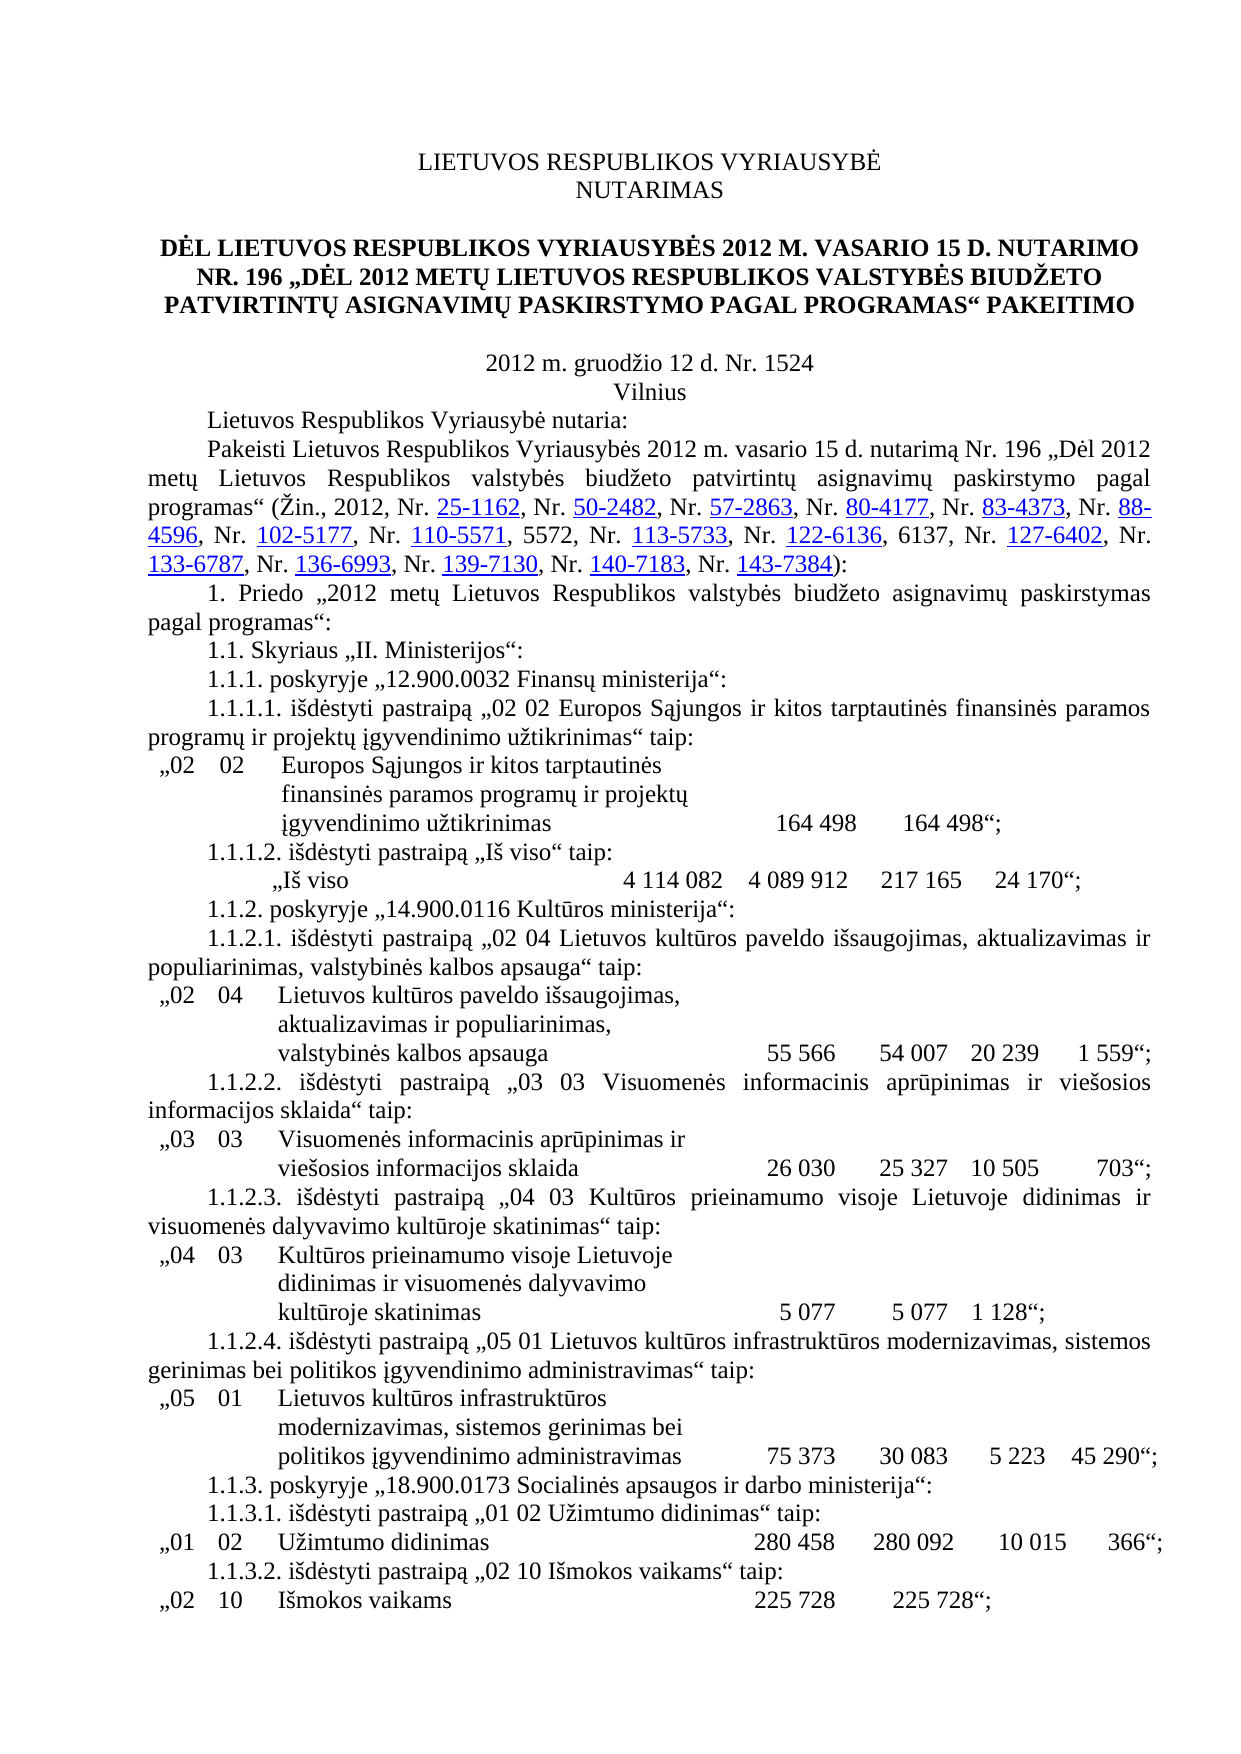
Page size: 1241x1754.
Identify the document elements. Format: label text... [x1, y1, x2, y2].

table_header Lietuvos kultūros paveldo išsaugojimas, aktualizavimas ir populiarinimas, valstybinės kalbos apsauga [266, 981, 710, 1067]
table_header 4 089 912 [734, 866, 859, 894]
text 1.1.1. poskyryje „12.900.0032 Finansų ministerija“: [148, 664, 1152, 693]
table_header 1 128“; [959, 1240, 1056, 1326]
text Lietuvos Respublikos Vyriausybė nutaria: [148, 406, 1152, 434]
table_header 10 015 [965, 1527, 1078, 1556]
text 1.1.2.2. išdėstyti pastraipą „03 03 Visuomenės informacinis aprūpinimas ir viešosios informacijos sklaida“ taip: [148, 1067, 1152, 1124]
text Dėl LIETUVOS RESPUBLIKOS VYRIAUSYBĖS 2012 M. VASARIO 15 D. NUTARIMO NR. 196 „DĖL 2012 METŲ LIETUVOS RESPUBLIKOS VALSTYBĖS BIUDŽETO PATVIRTINTŲ ASIGNAVIMŲ PASKIRSTYMO PAGAL PROGRAMAS“ PAKEITIMO [148, 233, 1152, 319]
table_header 24 170“; [973, 866, 1092, 894]
table_header [1013, 751, 1107, 837]
table_header 01 [206, 1384, 266, 1470]
text 1.1.2. poskyryje „14.900.0116 Kultūros ministerija“: [148, 894, 1152, 923]
table_header „04 [148, 1240, 206, 1326]
table_header 25 327 [846, 1124, 959, 1182]
table_header 217 165 [859, 866, 973, 894]
text 1.1. Skyriaus „II. Ministerijos“: [148, 636, 1152, 664]
table_header 280 092 [846, 1527, 965, 1556]
table_header 225 728“; [846, 1585, 1003, 1613]
table_header „02 [148, 1585, 206, 1613]
table_header 26 030 [710, 1124, 846, 1182]
table_header Užimtumo didinimas [266, 1527, 710, 1556]
table_header 45 290“; [1056, 1384, 1169, 1470]
text 1.1.2.3. išdėstyti pastraipą „04 03 Kultūros prieinamumo visoje Lietuvoje didinimas ir visuomenės dalyvavimo kultūroje skatinimas“ taip: [148, 1182, 1152, 1240]
table_header 10 [206, 1585, 266, 1613]
table_header 703“; [1056, 1124, 1169, 1182]
table_header [148, 866, 203, 894]
table_header „Iš viso [260, 866, 609, 894]
table_header 225 728 [710, 1585, 846, 1613]
table_header 75 373 [710, 1384, 846, 1470]
table_header [1056, 1585, 1169, 1613]
table_header 03 [206, 1240, 266, 1326]
table_header „02 [148, 981, 206, 1067]
table_header [204, 866, 260, 894]
text 1.1.2.4. išdėstyti pastraipą „05 01 Lietuvos kultūros infrastruktūros modernizavimas, sistemos gerinimas bei politikos įgyvendinimo administravimas“ taip: [148, 1326, 1152, 1383]
text 1.1.1.1. išdėstyti pastraipą „02 02 Europos Sąjungos ir kitos tarptautinės finansinės paramos programų ir projektų įgyvendinimo užtikrinimas“ taip: [148, 693, 1152, 751]
text Lietuvos Respublikos Vyriausybė [148, 147, 1152, 176]
table_header „02 [148, 751, 208, 837]
table_header 164 498“; [868, 751, 1013, 837]
table_header [1107, 751, 1163, 837]
text Vilnius [148, 377, 1152, 406]
table_header 1 559“; [1056, 981, 1169, 1067]
table_header „01 [148, 1527, 206, 1556]
table_header 280 458 [710, 1527, 846, 1556]
table_header 30 083 [846, 1384, 959, 1470]
table_header 4 114 082 [609, 866, 734, 894]
table_header [1003, 1585, 1056, 1613]
text 1.1.3. poskyryje „18.900.0173 Socialinės apsaugos ir darbo ministerija“: [148, 1470, 1152, 1498]
text 1.1.2.1. išdėstyti pastraipą „02 04 Lietuvos kultūros paveldo išsaugojimas, aktualizavimas ir populiarinimas, valstybinės kalbos apsauga“ taip: [148, 923, 1152, 981]
table_header 02 [206, 1527, 266, 1556]
table_header „03 [148, 1124, 206, 1182]
text 1. Priedo „2012 metų Lietuvos Respublikos valstybės biudžeto asignavimų paskirstymas pagal programas“: [148, 578, 1152, 636]
text 1.1.3.2. išdėstyti pastraipą „02 10 Išmokos vaikams“ taip: [148, 1556, 1152, 1585]
table_header Visuomenės informacinis aprūpinimas ir viešosios informacijos sklaida [266, 1124, 710, 1182]
table_header 164 498 [727, 751, 868, 837]
table_header 10 505 [959, 1124, 1056, 1182]
table_header Europos Sąjungos ir kitos tarptautinės finansinės paramos programų ir projektų įgyvendinimo užtikrinimas [270, 751, 727, 837]
text 1.1.3.1. išdėstyti pastraipą „01 02 Užimtumo didinimas“ taip: [148, 1498, 1152, 1527]
table_header Išmokos vaikams [266, 1585, 710, 1613]
table_header 5 077 [846, 1240, 959, 1326]
table_header 5 077 [710, 1240, 846, 1326]
table_header 02 [208, 751, 270, 837]
table_header 54 007 [846, 981, 959, 1067]
table_header 04 [206, 981, 266, 1067]
table_header 5 223 [959, 1384, 1056, 1470]
table_header 55 566 [710, 981, 846, 1067]
text 1.1.1.2. išdėstyti pastraipą „Iš viso“ taip: [148, 837, 1152, 866]
table_header 366“; [1078, 1527, 1174, 1556]
table_header Kultūros prieinamumo visoje Lietuvoje didinimas ir visuomenės dalyvavimo kultūroje skatinimas [266, 1240, 710, 1326]
table_header [1056, 1240, 1169, 1326]
table_header „05 [148, 1384, 206, 1470]
text Pakeisti Lietuvos Respublikos Vyriausybės 2012 m. vasario 15 d. nutarimą Nr. 196 „Dėl 2012 metų Lietuvos Respublikos valstybės biudžeto patvirtintų asignavimų paskirstymo pagal programas“ (Žin., 2012, Nr. 25-1162, Nr. 50-2482, Nr. 57-2863, Nr. 80-4177, Nr. 83-4373, Nr. 88-4596, Nr. 102-5177, Nr. 110-5571, 5572, Nr. 113-5733, Nr. 122-6136, 6137, Nr. 127-6402, Nr. 133-6787, Nr. 136-6993, Nr. 139-7130, Nr. 140-7183, Nr. 143-7384): [148, 434, 1152, 578]
table_header Lietuvos kultūros infrastruktūros modernizavimas, sistemos gerinimas bei politikos įgyvendinimo administravimas [266, 1384, 710, 1470]
table_header 03 [206, 1124, 266, 1182]
text 2012 m. gruodžio 12 d. Nr. 1524 [148, 348, 1152, 377]
table_header 20 239 [959, 981, 1056, 1067]
text NUTARIMAS [148, 176, 1152, 204]
